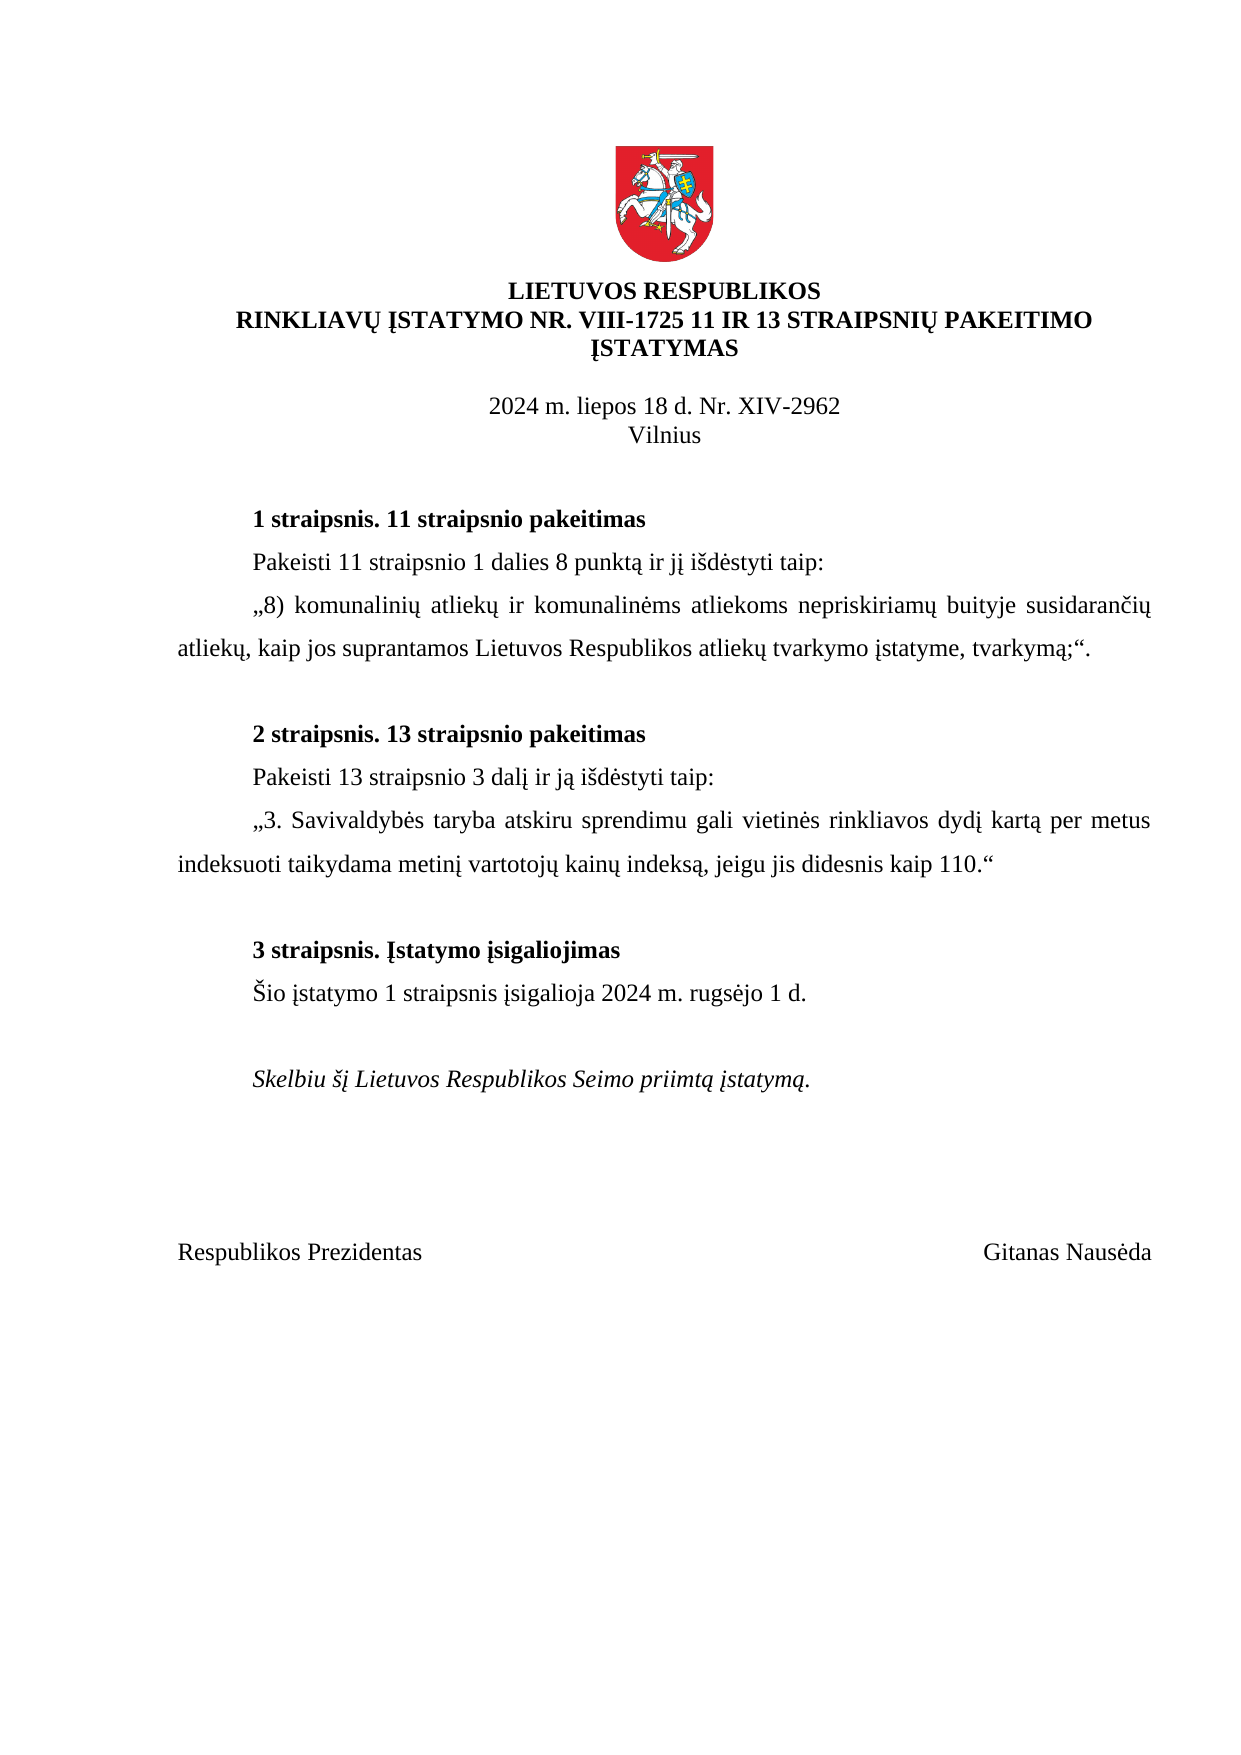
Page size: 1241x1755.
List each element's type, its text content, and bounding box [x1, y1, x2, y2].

text 2024 m. liepos 18 d. Nr. XIV-2962 [177, 391, 1152, 420]
text RINKLIAVŲ ĮSTATYMO NR. VIII-1725 11 IR 13 STRAIPSNIŲ PAKEITIMO [177, 305, 1152, 333]
text Pakeisti 11 straipsnio 1 dalies 8 punktą ir jį išdėstyti taip: [177, 547, 1152, 576]
text Respublikos Prezidentas Gitanas Nausėda [177, 1237, 1152, 1266]
text „8) komunalinių atliekų ir komunalinėms atliekoms nepriskiriamų buityje susidarančių atliekų, kaip jos suprantamos Lietuvos Respublikos atliekų tvarkymo įstatyme, tvarkymą;“. [177, 590, 1152, 662]
text LIETUVOS RESPUBLIKOS [177, 276, 1152, 305]
text 2 straipsnis. 13 straipsnio pakeitimas [177, 719, 1152, 748]
text ĮSTATYMAS [177, 333, 1152, 362]
text „3. Savivaldybės taryba atskiru sprendimu gali vietinės rinkliavos dydį kartą per metus indeksuoti taikydama metinį vartotojų kainų indeksą, jeigu jis didesnis kaip 110.“ [177, 806, 1152, 877]
text Pakeisti 13 straipsnio 3 dalį ir ją išdėstyti taip: [177, 762, 1152, 791]
text 1 straipsnis. 11 straipsnio pakeitimas [177, 504, 1152, 532]
text Šio įstatymo 1 straipsnis įsigalioja 2024 m. rugsėjo 1 d. [177, 978, 1152, 1007]
text Vilnius [177, 420, 1152, 448]
text 3 straipsnis. Įstatymo įsigaliojimas [177, 935, 1152, 964]
text Skelbiu šį Lietuvos Respublikos Seimo priimtą įstatymą. [177, 1064, 1152, 1093]
